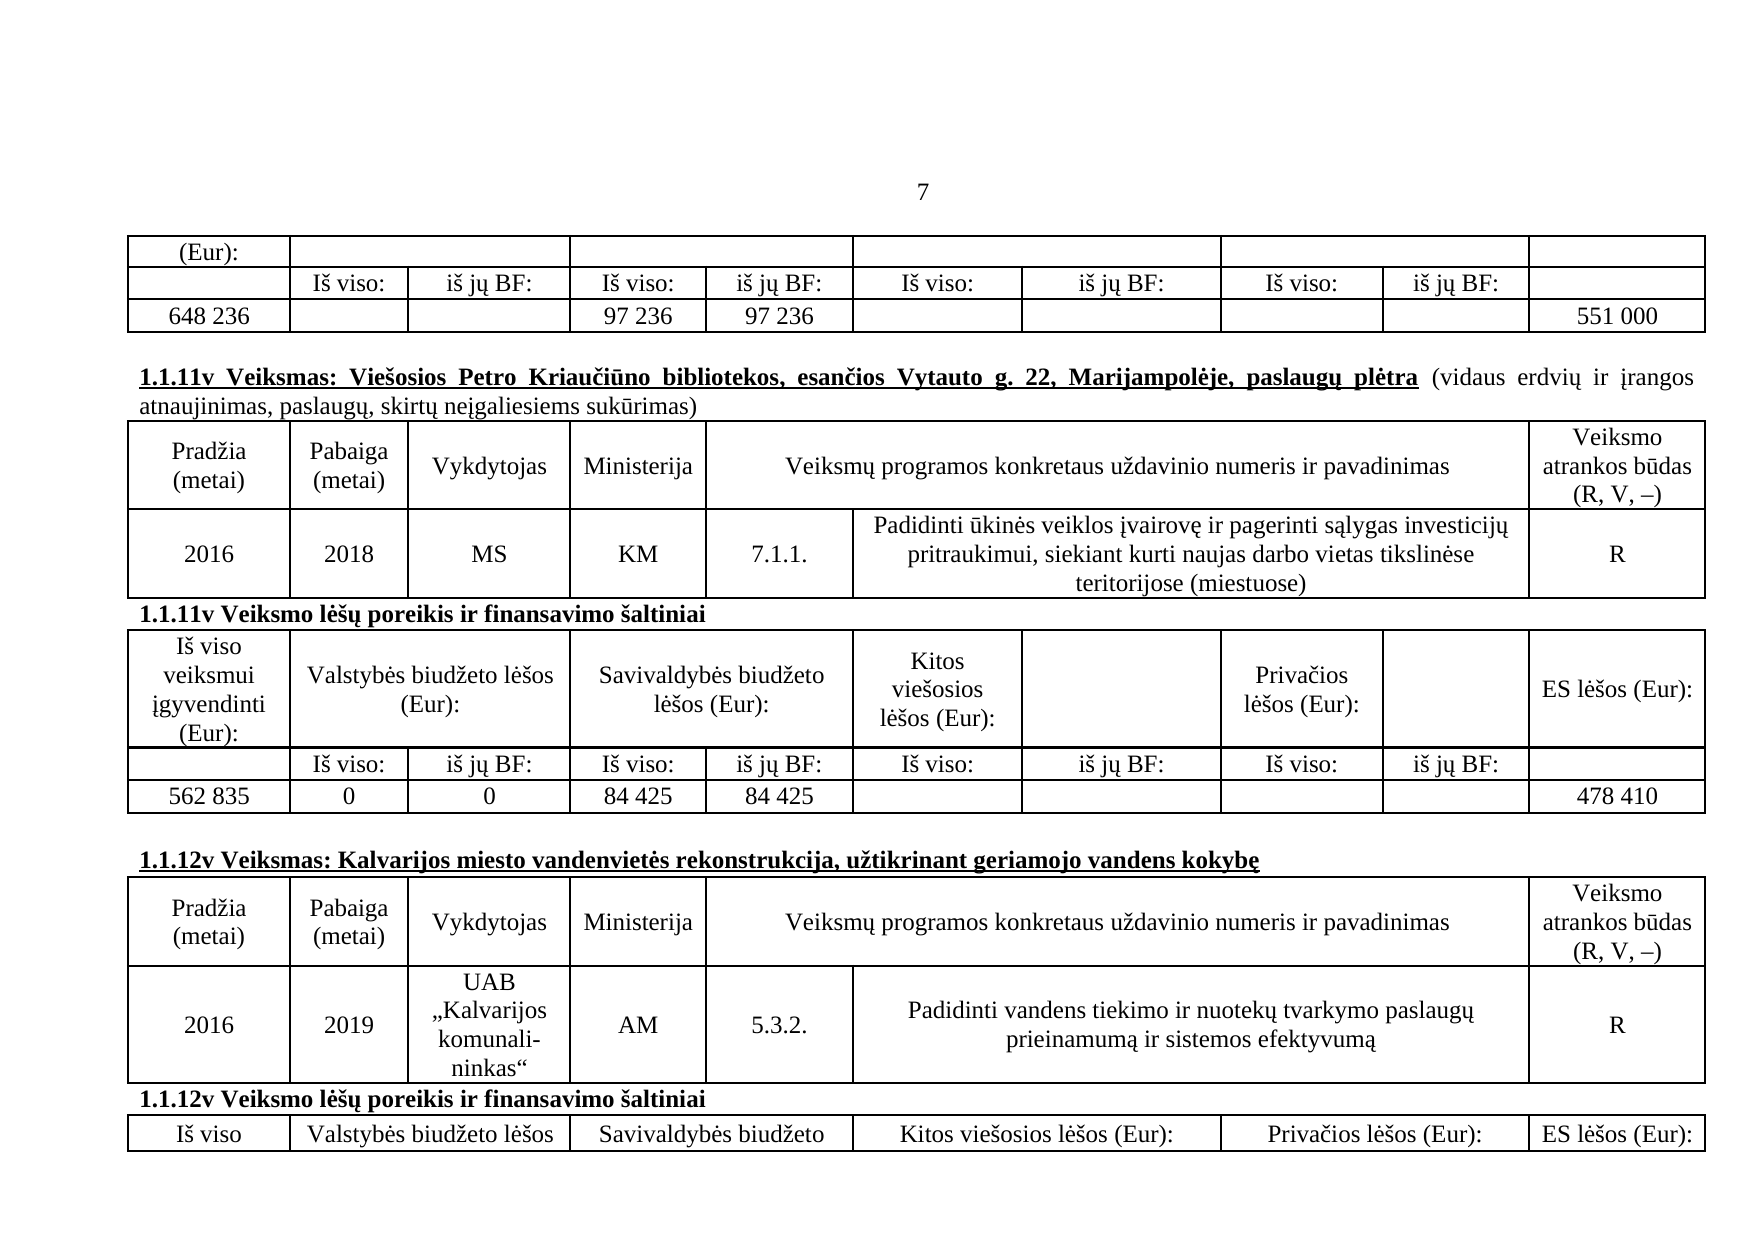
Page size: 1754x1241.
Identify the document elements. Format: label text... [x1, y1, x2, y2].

table_cell [1713, 1082, 1738, 1114]
table_cell [1706, 508, 1712, 597]
table_cell [1738, 363, 1754, 420]
table_cell [1713, 746, 1738, 779]
table_cell 97 236 [707, 300, 852, 331]
table_cell [1706, 876, 1712, 964]
table_cell [1738, 420, 1754, 508]
table_cell [1713, 331, 1738, 362]
table_cell Veiksmų programos konkretaus uždavinio numeris ir pavadinimas [707, 878, 1528, 964]
table_cell AM [571, 967, 705, 1082]
table_cell Iš viso: [1222, 268, 1382, 298]
table_cell Kitos viešosios lėšos (Eur): [854, 631, 1021, 746]
table_cell [128, 814, 290, 843]
table_cell [1023, 781, 1220, 812]
table_cell Padidinti ūkinės veiklos įvairovę ir pagerinti sąlygas investicijų pritraukimui, siekiant kurti naujas darbo vietas tikslinėse teritorijose (miestuose) [854, 510, 1528, 597]
table_cell [1222, 237, 1528, 266]
table_cell Kitos viešosios lėšos (Eur): [854, 1116, 1220, 1149]
table_cell R [1530, 967, 1704, 1082]
table_cell Iš viso: [1222, 749, 1382, 779]
table_cell iš jų BF: [1023, 268, 1220, 298]
table_cell Vykdytojas [409, 422, 569, 508]
table_cell R [1530, 510, 1704, 597]
table_cell iš jų BF: [409, 749, 569, 779]
table_cell [1530, 268, 1704, 298]
table_cell [1706, 235, 1712, 266]
table_cell [1705, 363, 1712, 420]
table_cell [1706, 746, 1712, 779]
table_cell [1713, 266, 1738, 298]
table_cell Veiksmų programos konkretaus uždavinio numeris ir pavadinimas [707, 422, 1528, 508]
table_cell [1738, 235, 1754, 266]
table_cell Iš viso: [291, 749, 407, 779]
table_cell [129, 749, 289, 779]
table_cell 648 236 [129, 300, 289, 331]
table_cell 1.1.12v Veiksmo lėšų poreikis ir finansavimo šaltiniai [128, 1084, 1705, 1114]
table_cell [853, 814, 1022, 843]
table_cell [1706, 266, 1712, 298]
table_cell [1705, 1082, 1712, 1114]
table_cell [1384, 300, 1528, 331]
table_cell 97 236 [571, 300, 705, 331]
table_cell Savivaldybės biudžeto [571, 1116, 852, 1149]
table_cell [1738, 812, 1754, 843]
table_cell [1738, 779, 1754, 812]
table_cell [1705, 812, 1712, 843]
table_cell [1713, 235, 1738, 266]
table_cell Iš viso: [854, 749, 1021, 779]
table_cell [1222, 300, 1382, 331]
table_cell UAB „Kalvarijos komunali-ninkas“ [409, 967, 569, 1082]
table_cell [1738, 965, 1754, 1082]
table_cell [1738, 1114, 1754, 1149]
table_cell [1738, 843, 1754, 876]
table_cell [1713, 597, 1738, 629]
table_cell [1738, 298, 1754, 331]
table_cell Ministerija [571, 878, 705, 964]
table_cell ES lėšos (Eur): [1530, 631, 1704, 746]
table_cell Valstybės biudžeto lėšos (Eur): [291, 631, 569, 746]
table_cell [1023, 300, 1220, 331]
table_cell 5.3.2. [707, 967, 852, 1082]
table_cell iš jų BF: [707, 749, 852, 779]
table_cell iš jų BF: [707, 268, 852, 298]
table_cell 2019 [291, 967, 407, 1082]
table_cell Veiksmo atrankos būdas (R, V, –) [1530, 878, 1704, 964]
table_cell [408, 814, 570, 843]
table_cell [1022, 333, 1221, 362]
table_cell [1706, 420, 1712, 508]
table_cell [1713, 363, 1738, 420]
table_cell Valstybės biudžeto lėšos [291, 1116, 569, 1149]
table_cell 84 425 [571, 781, 705, 812]
table_cell [1738, 508, 1754, 597]
table_cell 2016 [129, 510, 289, 597]
table_cell 2016 [129, 967, 289, 1082]
table_cell [1713, 843, 1738, 876]
table_cell [129, 268, 289, 298]
table_cell MS [409, 510, 569, 597]
table_cell Iš viso: [291, 268, 407, 298]
table_cell [1738, 876, 1754, 964]
table_cell [1383, 333, 1529, 362]
table_cell [1384, 631, 1528, 746]
table_cell Iš viso: [571, 268, 705, 298]
table_cell [1529, 333, 1705, 362]
table_cell Savivaldybės biudžeto lėšos (Eur): [571, 631, 852, 746]
table_cell [1706, 1114, 1712, 1149]
table_cell [1705, 843, 1712, 876]
table_cell [1706, 298, 1712, 331]
table_cell [1713, 812, 1738, 843]
table_cell [1738, 746, 1754, 779]
table_cell Vykdytojas [409, 878, 569, 964]
table_cell [408, 333, 570, 362]
table_cell [570, 333, 706, 362]
table_cell (Eur): [129, 237, 289, 266]
table_cell Privačios lėšos (Eur): [1222, 631, 1382, 746]
table_cell Padidinti vandens tiekimo ir nuotekų tvarkymo paslaugų prieinamumą ir sistemos efektyvumą [854, 967, 1528, 1082]
table_cell 0 [291, 781, 407, 812]
table_cell [1713, 629, 1738, 746]
table_cell [291, 237, 569, 266]
table_cell [1738, 266, 1754, 298]
table_cell Iš viso veiksmui įgyvendinti (Eur): [129, 631, 289, 746]
table_cell [1713, 876, 1738, 964]
table_cell 1.1.11v Veiksmo lėšų poreikis ir finansavimo šaltiniai [128, 599, 1705, 629]
table_cell iš jų BF: [1023, 749, 1220, 779]
table_cell 0 [409, 781, 569, 812]
table_cell 7.1.1. [707, 510, 852, 597]
table_cell [1738, 629, 1754, 746]
table_cell Privačios lėšos (Eur): [1222, 1116, 1528, 1149]
table_cell Iš viso [129, 1116, 289, 1149]
table_cell 551 000 [1530, 300, 1704, 331]
table_cell [1738, 597, 1754, 629]
table_cell [1713, 779, 1738, 812]
table_cell [1738, 331, 1754, 362]
table_cell 84 425 [707, 781, 852, 812]
table_cell [1713, 298, 1738, 331]
table_cell [1705, 331, 1712, 362]
table_cell [1713, 965, 1738, 1082]
table_cell iš jų BF: [1384, 268, 1528, 298]
table_cell [854, 781, 1021, 812]
table_cell [854, 300, 1021, 331]
table_cell [1383, 814, 1529, 843]
table_cell [1384, 781, 1528, 812]
table_cell [1713, 1114, 1738, 1149]
table_cell [290, 814, 408, 843]
table_cell [1221, 333, 1383, 362]
table_cell [1530, 749, 1704, 779]
table_cell [1713, 508, 1738, 597]
table_cell [1023, 631, 1220, 746]
table_cell [1705, 597, 1712, 629]
table_cell Pradžia (metai) [129, 878, 289, 964]
table_cell KM [571, 510, 705, 597]
table_cell [290, 333, 408, 362]
table_cell 562 835 [129, 781, 289, 812]
table_cell [570, 814, 706, 843]
table_cell Pradžia (metai) [129, 422, 289, 508]
table_cell ES lėšos (Eur): [1530, 1116, 1704, 1149]
table_cell [1713, 420, 1738, 508]
table_cell 1.1.11v Veiksmas: Viešosios Petro Kriaučiūno bibliotekos, esančios Vytauto g. 22, Marijampolėje, paslaugų plėtra (vidaus erdvių ir įrangos atnaujinimas, paslaugų, skirtų neįgaliesiems sukūrimas) [128, 363, 1705, 420]
table_cell [1706, 965, 1712, 1082]
table_cell [1738, 1082, 1754, 1114]
table_cell Iš viso: [854, 268, 1021, 298]
table_cell [1529, 814, 1705, 843]
table_cell [1706, 629, 1712, 746]
table_cell [853, 333, 1022, 362]
table_cell 1.1.12v Veiksmas: Kalvarijos miesto vandenvietės rekonstrukcija, užtikrinant geriamojo vandens kokybę [128, 843, 1705, 876]
table_cell [1706, 779, 1712, 812]
table_cell [291, 300, 407, 331]
table_cell 478 410 [1530, 781, 1704, 812]
table_cell [409, 300, 569, 331]
table_cell [1022, 814, 1221, 843]
table_cell Pabaiga (metai) [291, 422, 407, 508]
table_cell [1222, 781, 1382, 812]
table_cell iš jų BF: [409, 268, 569, 298]
table_cell [128, 333, 290, 362]
table_cell iš jų BF: [1384, 749, 1528, 779]
table_cell [706, 814, 853, 843]
table_cell [571, 237, 852, 266]
table_cell Ministerija [571, 422, 705, 508]
table_cell Veiksmo atrankos būdas (R, V, –) [1530, 422, 1704, 508]
table_cell [1221, 814, 1383, 843]
table_cell [1530, 237, 1704, 266]
table_cell 2018 [291, 510, 407, 597]
table_cell [706, 333, 853, 362]
table_cell Iš viso: [571, 749, 705, 779]
table_cell [854, 237, 1220, 266]
table_cell Pabaiga (metai) [291, 878, 407, 964]
